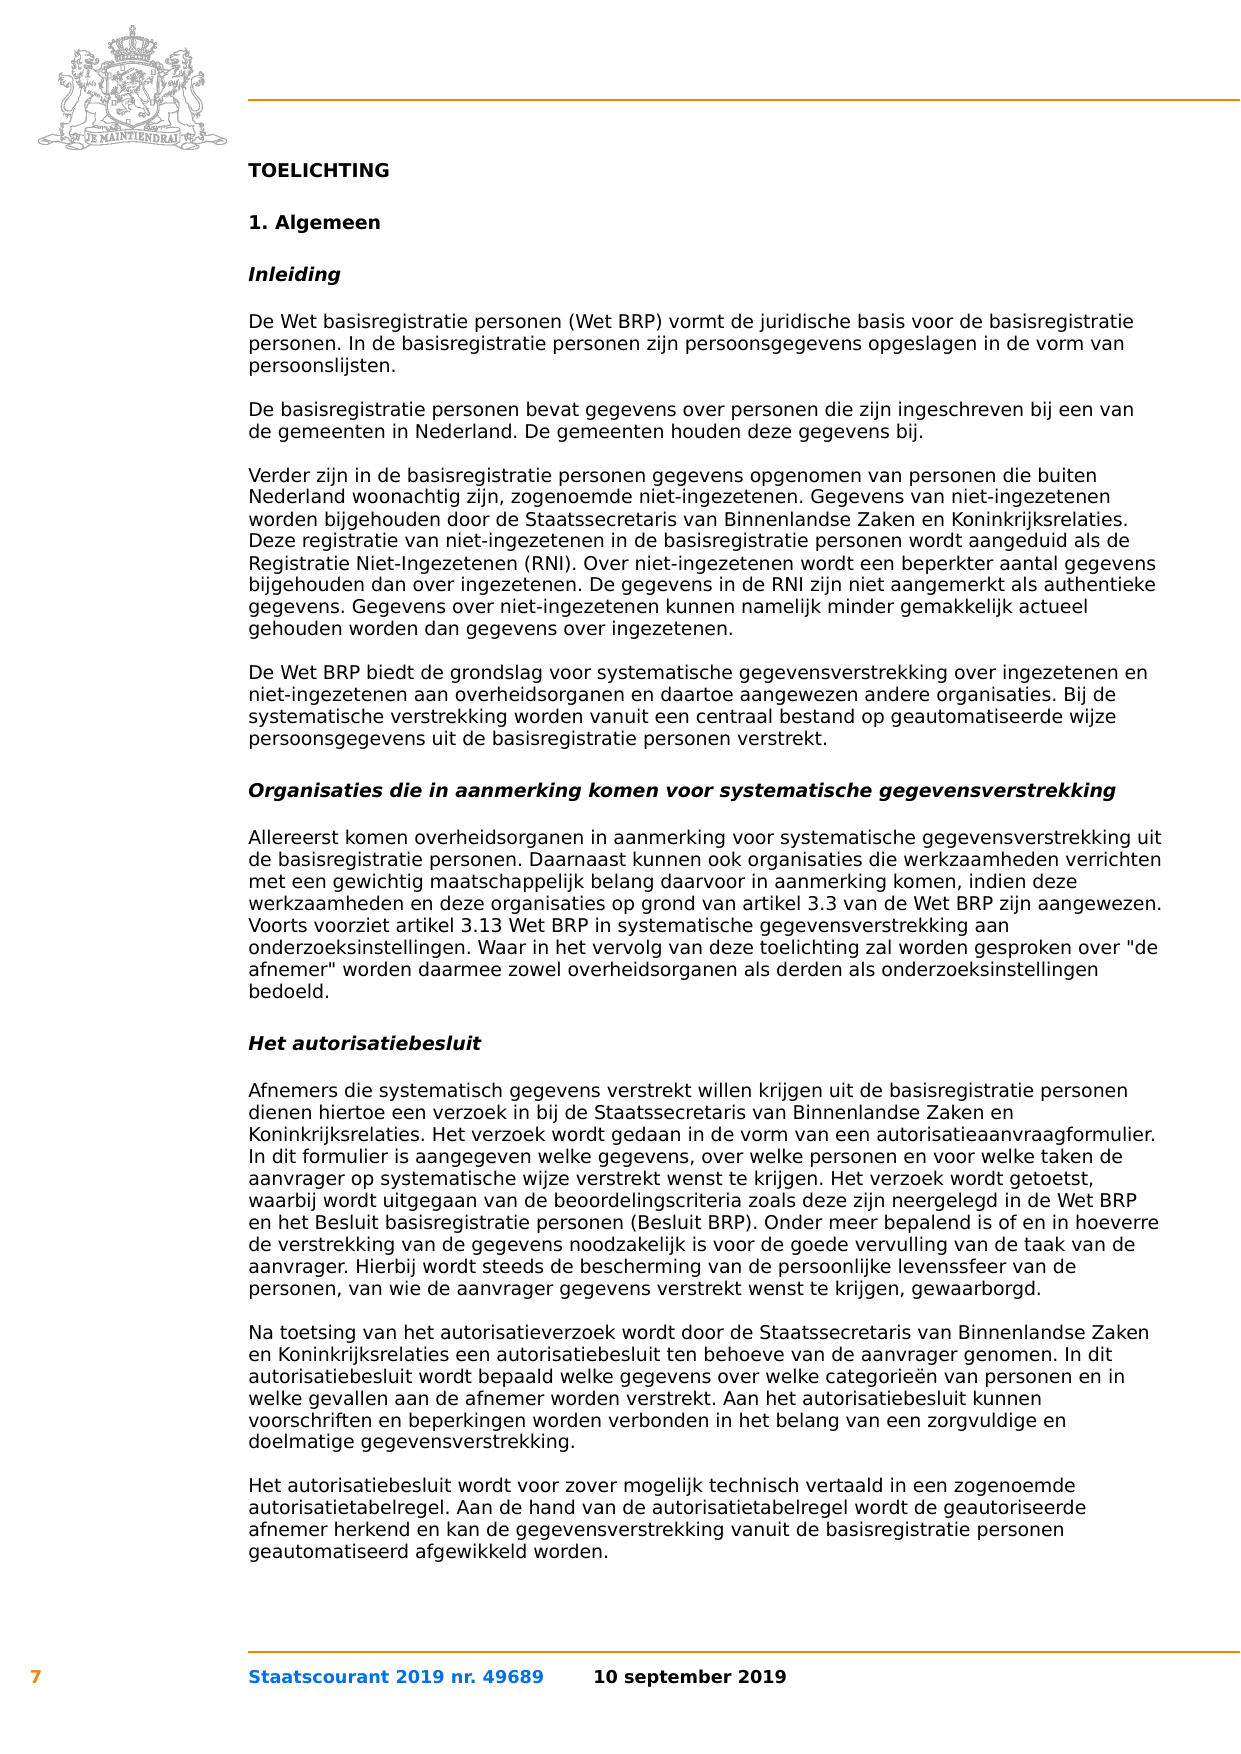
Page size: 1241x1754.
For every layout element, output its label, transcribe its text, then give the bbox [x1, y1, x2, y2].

subtitle Organisaties die in aanmerking komen voor systematische gegevensverstrekking [248, 780, 1163, 802]
text Allereerst komen overheidsorganen in aanmerking voor systematische gegevensverstrekking uit de basisregistratie personen. Daarnaast kunnen ook organisaties die werkzaamheden verrichten met een gewichtig maatschappelijk belang daarvoor in aanmerking komen, indien deze werkzaamheden en deze organisaties op grond van artikel 3.3 van de Wet BRP zijn aangewezen. Voorts voorziet artikel 3.13 Wet BRP in systematische gegevensverstrekking aan onderzoeksinstellingen. Waar in het vervolg van deze toelichting zal worden gesproken over "de afnemer" worden daarmee zowel overheidsorganen als derden als onderzoeksinstellingen bedoeld. [248, 827, 1163, 1003]
subtitle 1. Algemeen [248, 212, 1163, 234]
text Afnemers die systematisch gegevens verstrekt willen krijgen uit de basisregistratie personen dienen hiertoe een verzoek in bij de Staatssecretaris van Binnenlandse Zaken en Koninkrijksrelaties. Het verzoek wordt gedaan in de vorm van een autorisatieaanvraagformulier. In dit formulier is aangegeven welke gegevens, over welke personen en voor welke taken de aanvrager op systematische wijze verstrekt wenst te krijgen. Het verzoek wordt getoetst, waarbij wordt uitgegaan van de beoordelingscriteria zoals deze zijn neergelegd in de Wet BRP en het Besluit basisregistratie personen (Besluit BRP). Onder meer bepalend is of en in hoeverre de verstrekking van de gegevens noodzakelijk is voor de goede vervulling van de taak van de aanvrager. Hierbij wordt steeds de bescherming van de persoonlijke levenssfeer van de personen, van wie de aanvrager gegevens verstrekt wenst te krijgen, gewaarborgd. [248, 1080, 1163, 1300]
text Na toetsing van het autorisatieverzoek wordt door de Staatssecretaris van Binnenlandse Zaken en Koninkrijksrelaties een autorisatiebesluit ten behoeve van de aanvrager genomen. In dit autorisatiebesluit wordt bepaald welke gegevens over welke categorieën van personen en in welke gevallen aan de afnemer worden verstrekt. Aan het autorisatiebesluit kunnen voorschriften en beperkingen worden verbonden in het belang van een zorgvuldige en doelmatige gegevensverstrekking. [248, 1322, 1163, 1453]
text De Wet basisregistratie personen (Wet BRP) vormt de juridische basis voor de basisregistratie personen. In de basisregistratie personen zijn persoonsgegevens opgeslagen in de vorm van persoonslijsten. [248, 311, 1163, 377]
text De Wet BRP biedt de grondslag voor systematische gegevensverstrekking over ingezetenen en niet-ingezetenen aan overheidsorganen en daartoe aangewezen andere organisaties. Bij de systematische verstrekking worden vanuit een centraal bestand op geautomatiseerde wijze persoonsgegevens uit de basisregistratie personen verstrekt. [248, 662, 1163, 750]
subtitle Inleiding [248, 264, 1163, 286]
text De basisregistratie personen bevat gegevens over personen die zijn ingeschreven bij een van de gemeenten in Nederland. De gemeenten houden deze gegevens bij. [248, 399, 1163, 443]
text Verder zijn in de basisregistratie personen gegevens opgenomen van personen die buiten Nederland woonachtig zijn, zogenoemde niet-ingezetenen. Gegevens van niet-ingezetenen worden bijgehouden door de Staatssecretaris van Binnenlandse Zaken en Koninkrijksrelaties. Deze registratie van niet-ingezetenen in de basisregistratie personen wordt aangeduid als de Registratie Niet-Ingezetenen (RNI). Over niet-ingezetenen wordt een beperkter aantal gegevens bijgehouden dan over ingezetenen. De gegevens in de RNI zijn niet aangemerkt als authentieke gegevens. Gegevens over niet-ingezetenen kunnen namelijk minder gemakkelijk actueel gehouden worden dan gegevens over ingezetenen. [248, 464, 1163, 640]
subtitle Het autorisatiebesluit [248, 1033, 1163, 1055]
text Het autorisatiebesluit wordt voor zover mogelijk technisch vertaald in een zogenoemde autorisatietabelregel. Aan de hand van de autorisatietabelregel wordt de geautoriseerde afnemer herkend en kan de gegevensverstrekking vanuit de basisregistratie personen geautomatiseerd afgewikkeld worden. [248, 1475, 1163, 1563]
subtitle TOELICHTING [248, 160, 1163, 182]
picture [38, 25, 227, 150]
